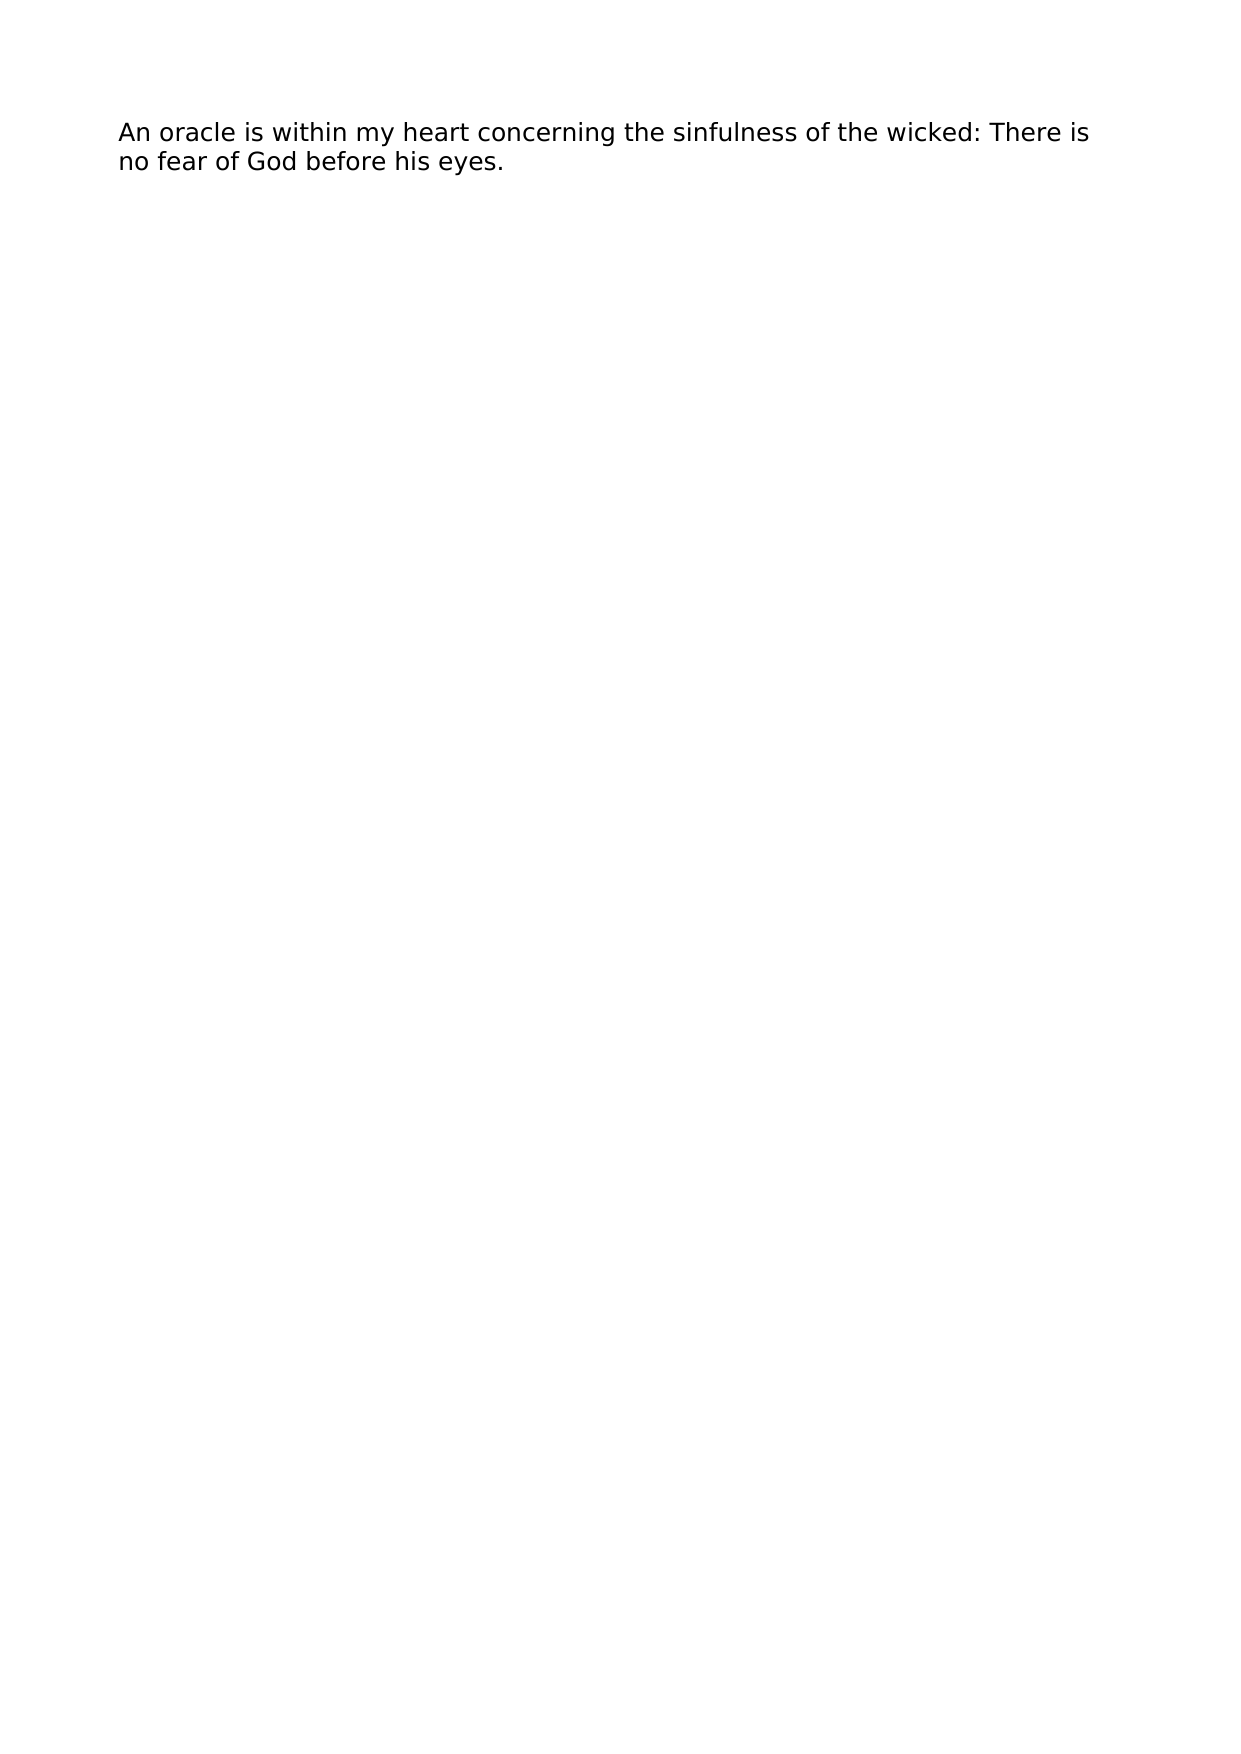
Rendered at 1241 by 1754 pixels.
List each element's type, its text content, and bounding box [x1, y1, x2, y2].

text An oracle is within my heart concerning the sinfulness of the wicked: There is no fear of God before his eyes. [118, 118, 1122, 176]
